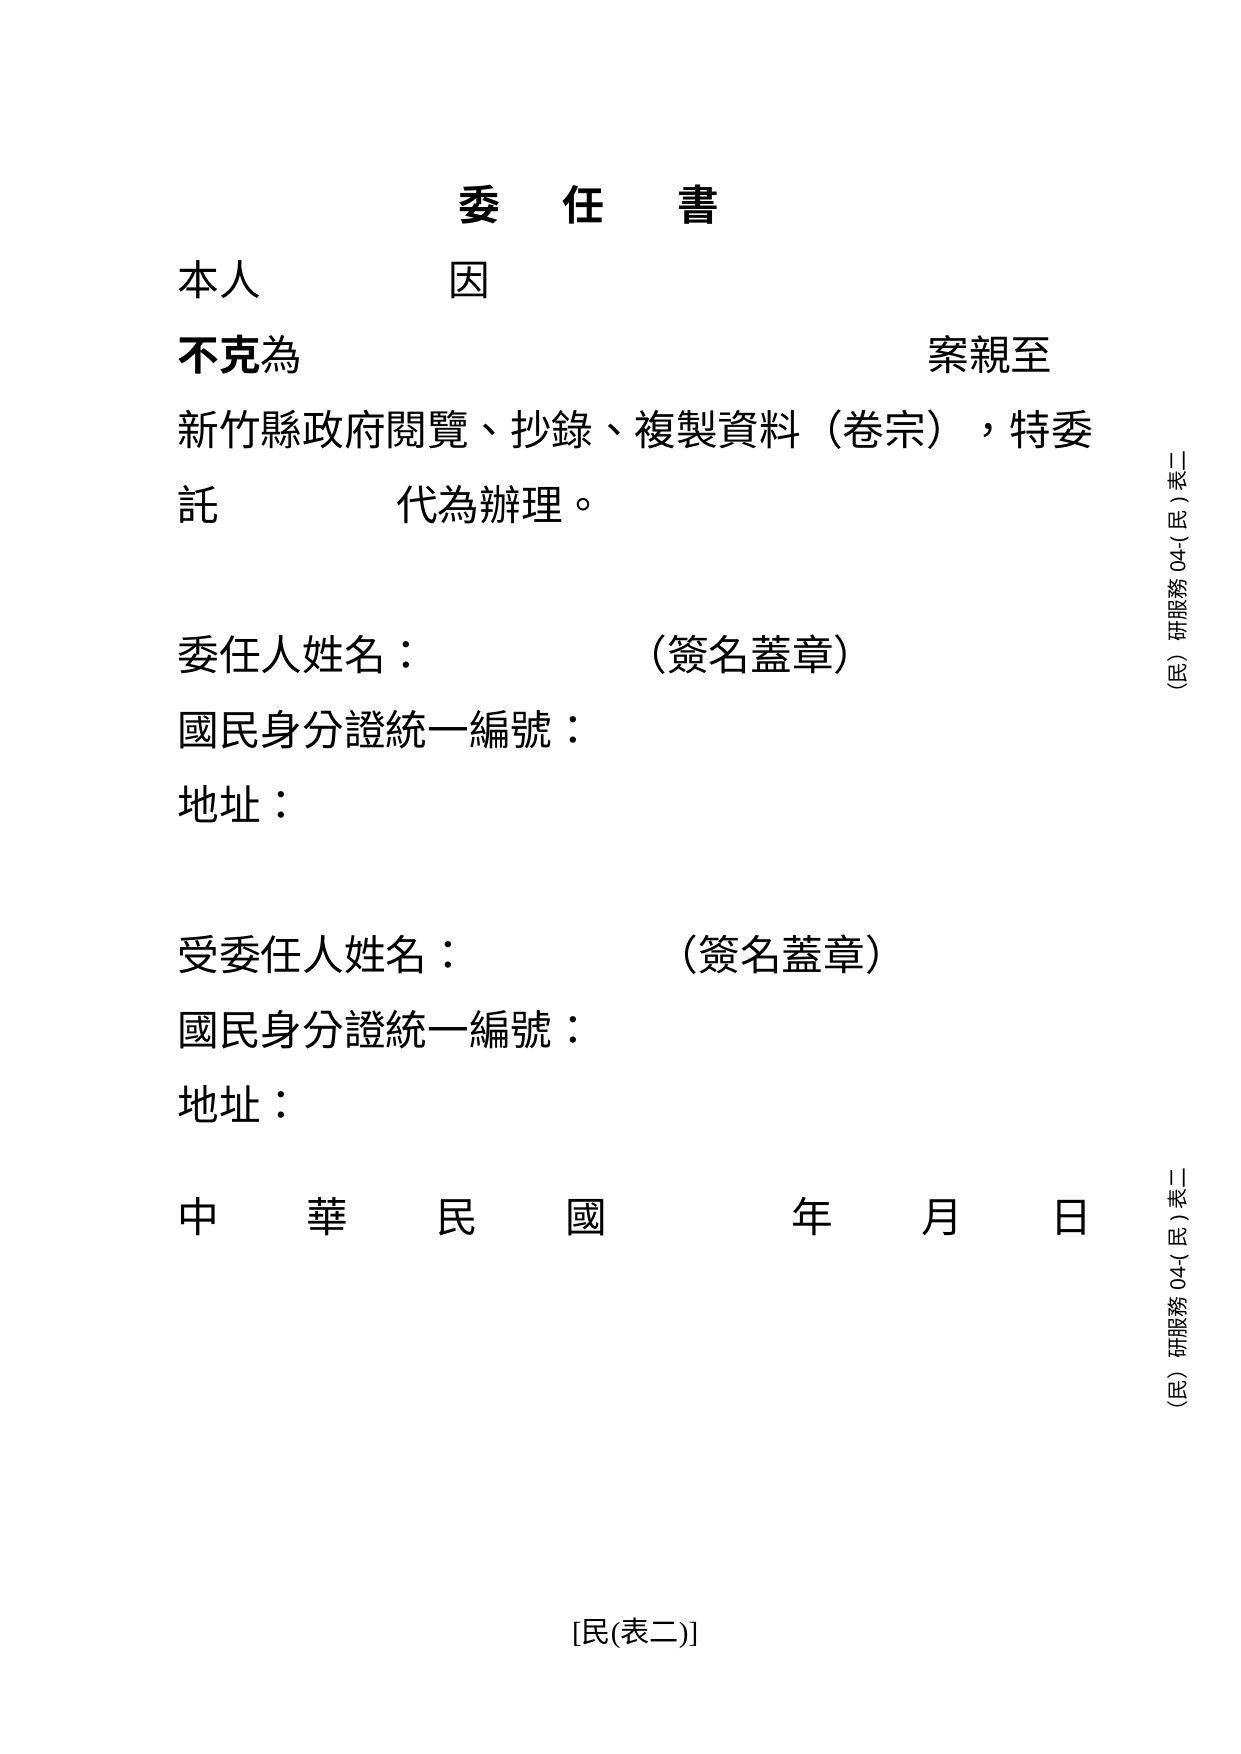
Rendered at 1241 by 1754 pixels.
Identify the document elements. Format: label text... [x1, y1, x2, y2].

text 國民身分證統一編號： [177, 689, 1092, 764]
text 地址： [177, 1064, 1092, 1139]
text 中華民國 年月日 [177, 1177, 1092, 1252]
text 委 任 書 [177, 164, 1092, 239]
text 國民身分證統一編號： [177, 989, 1092, 1064]
text 地址： [177, 764, 1092, 839]
text 委任人姓名： （簽名蓋章） [177, 614, 1092, 689]
text 本人 因 不克為 案親至新竹縣政府閱覽、抄錄、複製資料（卷宗），特委託 代為辦理。 [177, 239, 1092, 539]
text 受委任人姓名： （簽名蓋章） [177, 914, 1092, 989]
